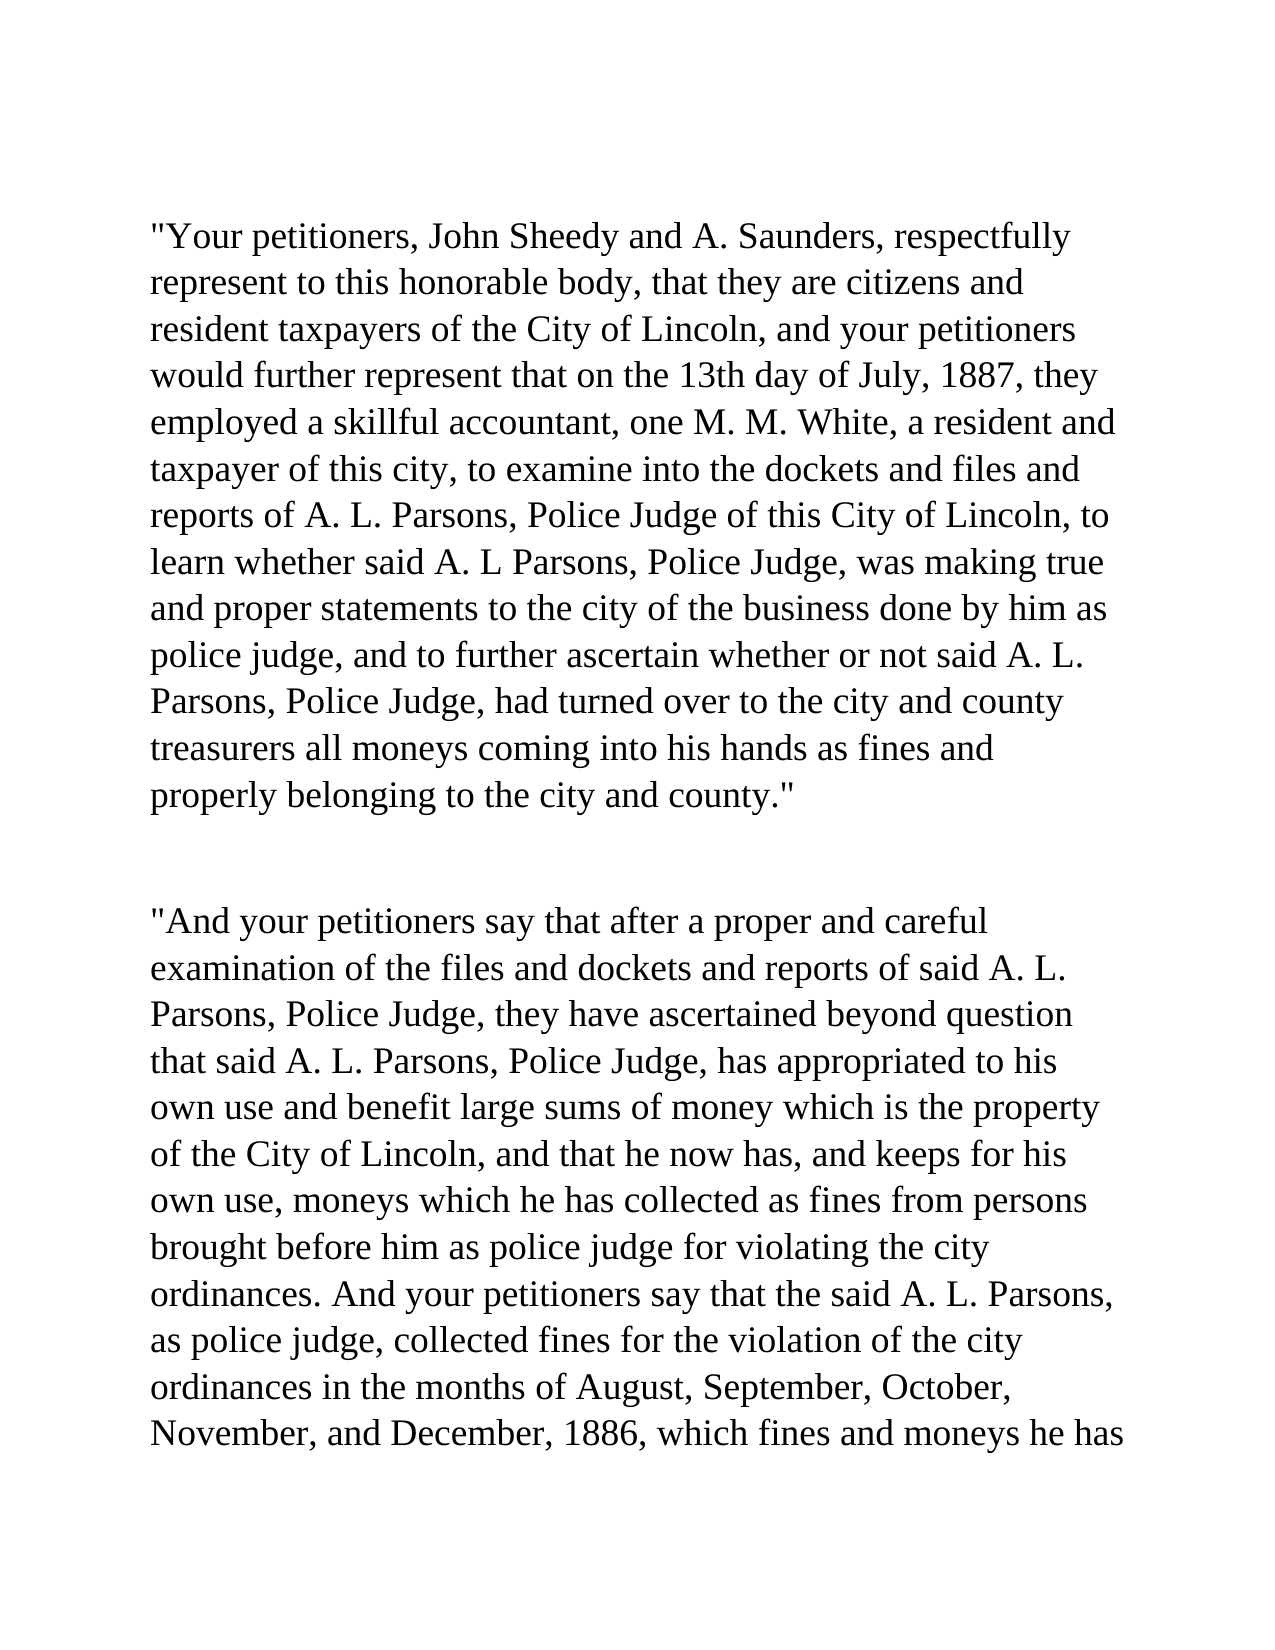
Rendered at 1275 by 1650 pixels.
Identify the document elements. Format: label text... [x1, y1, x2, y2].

text "Your petitioners, John Sheedy and A. Saunders, respectfully represent to this honorable body, that they are citizens and resident taxpayers of the City of Lincoln, and your petitioners would further represent that on the 13th day of July, 1887, they employed a skillful accountant, one M. M. White, a resident and taxpayer of this city, to examine into the dockets and files and reports of A. L. Parsons, Police Judge of this City of Lincoln, to learn whether said A. L Parsons, Police Judge, was making true and proper statements to the city of the business done by him as police judge, and to further ascertain whether or not said A. L. Parsons, Police Judge, had turned over to the city and county treasurers all moneys coming into his hands as fines and properly belonging to the city and county." [150, 213, 1125, 815]
text "And your petitioners say that after a proper and careful examination of the files and dockets and reports of said A. L. Parsons, Police Judge, they have ascertained beyond question that said A. L. Parsons, Police Judge, has appropriated to his own use and benefit large sums of money which is the property of the City of Lincoln, and that he now has, and keeps for his own use, moneys which he has collected as fines from persons brought before him as police judge for violating the city ordinances. And your petitioners say that the said A. L. Parsons, as police judge, collected fines for the violation of the city ordinances in the months of August, September, October, November, and December, 1886, which fines and moneys he has [150, 898, 1125, 1454]
